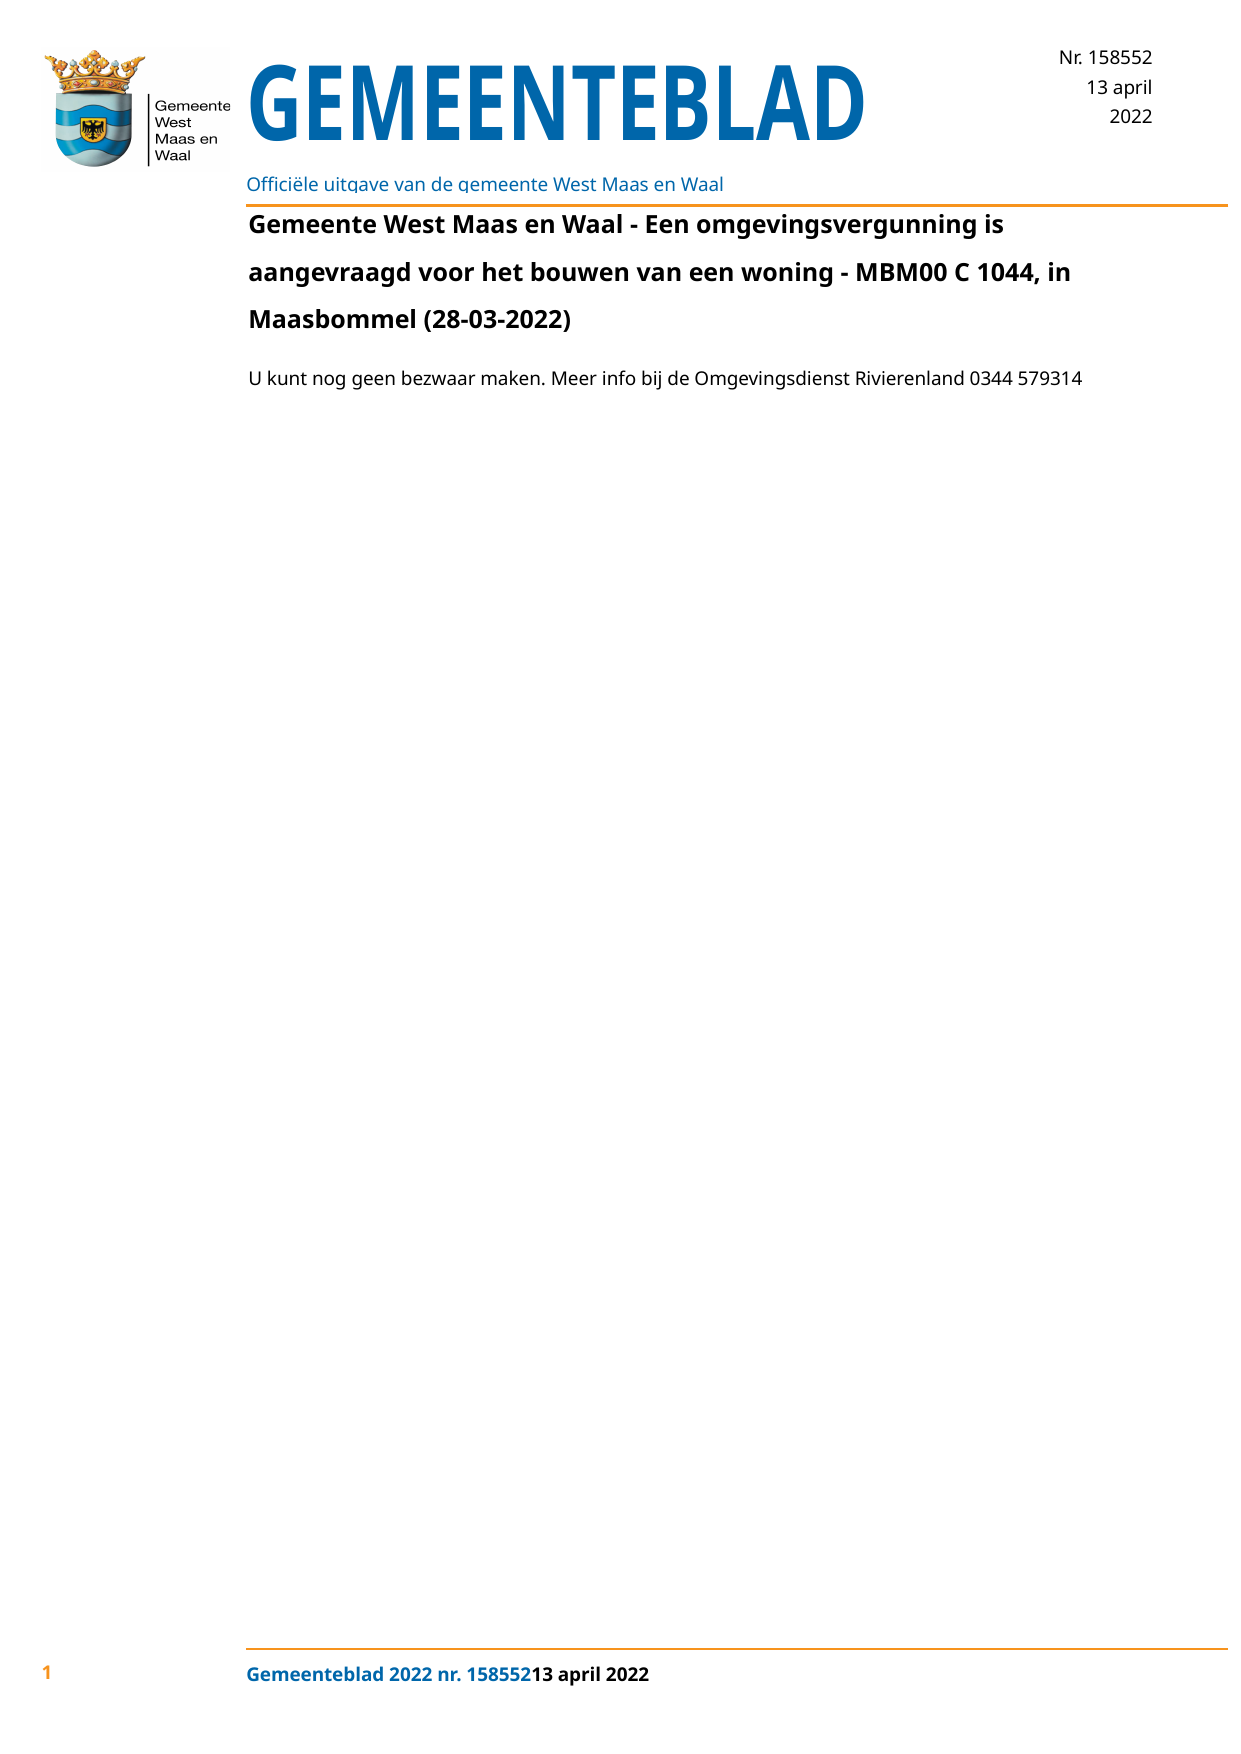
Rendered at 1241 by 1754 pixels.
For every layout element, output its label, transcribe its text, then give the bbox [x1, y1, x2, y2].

picture [41, 47, 231, 172]
text U kunt nog geen bezwaar maken. Meer info bij de Omgevingsdienst Rivierenland 0344 579314 [248, 366, 1152, 391]
text Gemeente West Maas en Waal - Een omgevingsvergunning is aangevraagd voor het bouwen van een woning - MBM00 C 1044, in Maasbommel (28-03-2022) [248, 207, 1152, 336]
